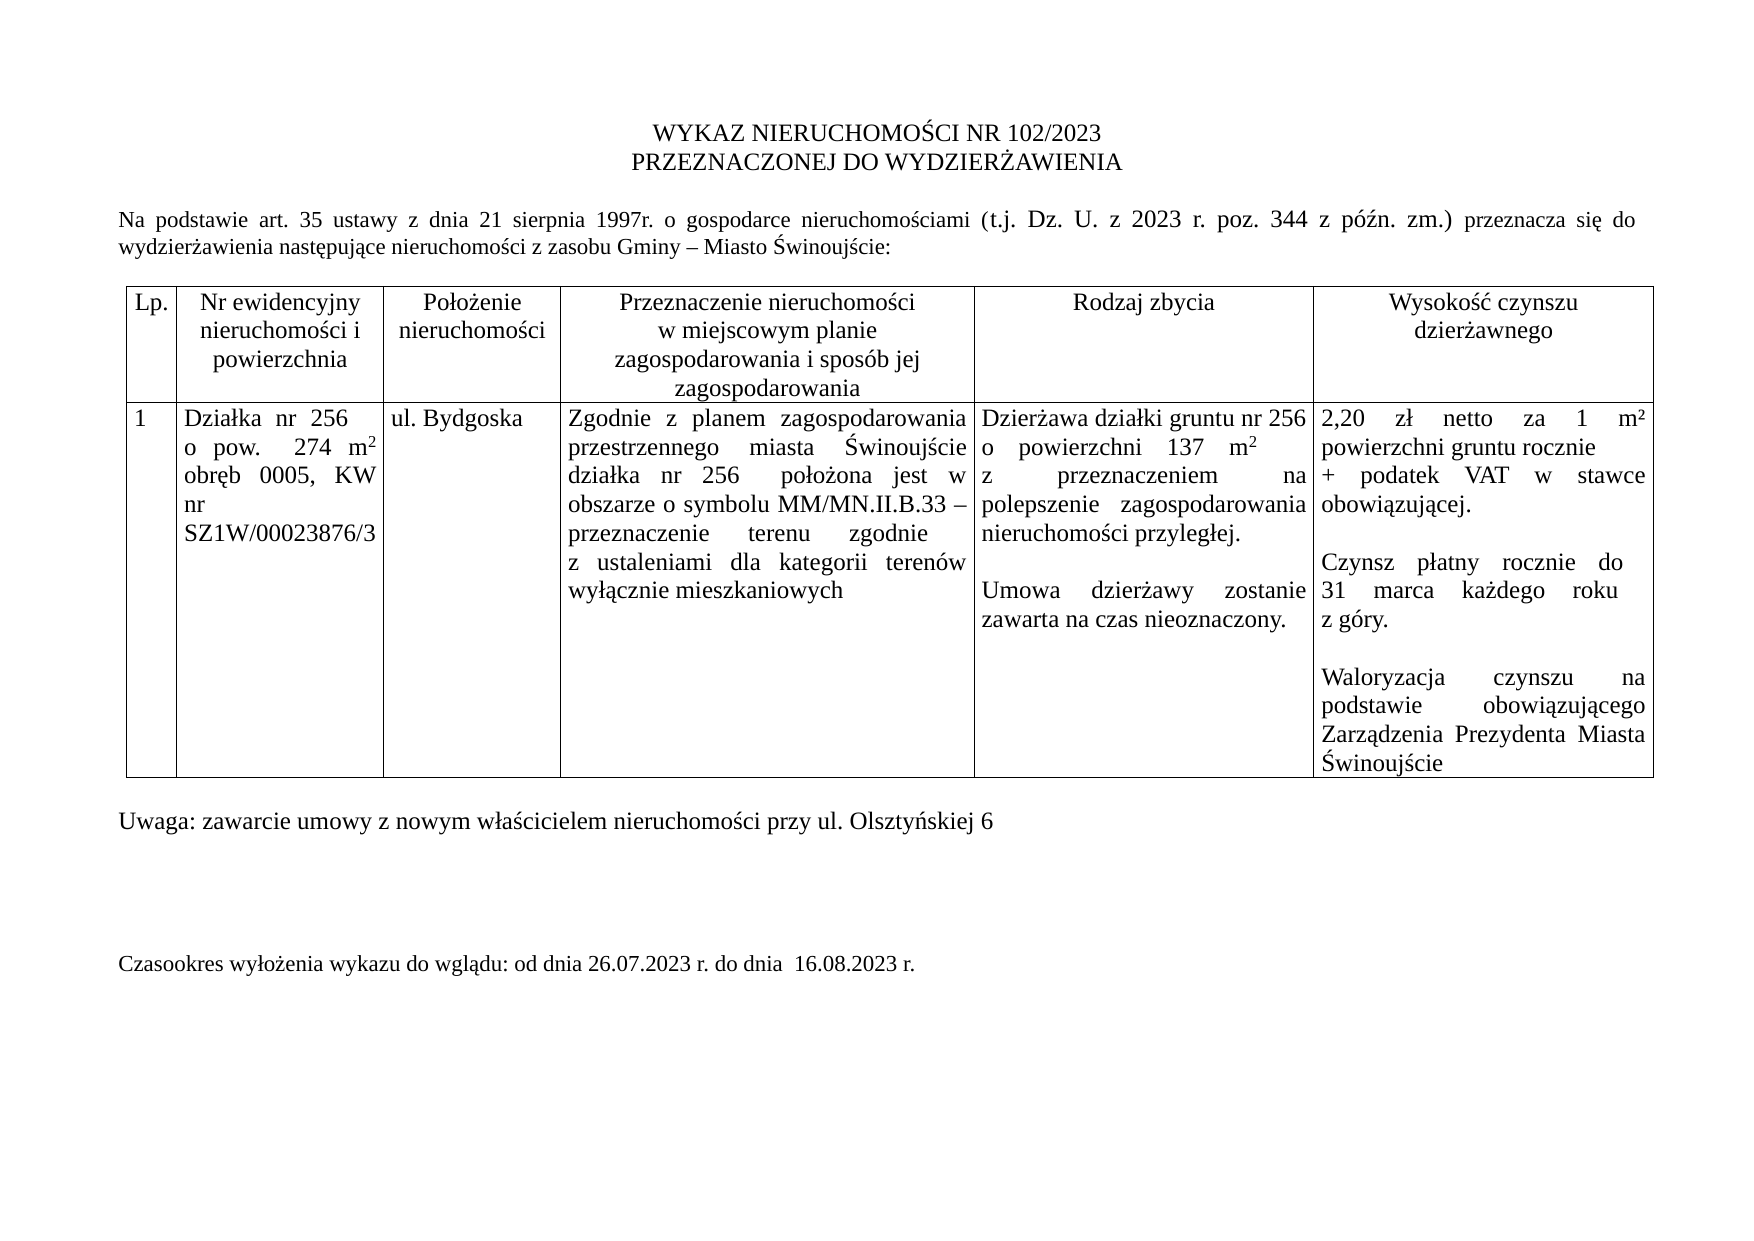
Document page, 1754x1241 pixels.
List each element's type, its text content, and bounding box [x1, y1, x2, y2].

table_cell Działka nr 256 o pow. 274 m2 obręb 0005, KW nr SZ1W/00023876/3 [177, 403, 383, 777]
table_header Położenie nieruchomości [384, 287, 560, 402]
table_header Rodzaj zbycia [975, 287, 1313, 402]
table_cell ul. Bydgoska [384, 403, 560, 777]
text Na podstawie art. 35 ustawy z dnia 21 sierpnia 1997r. o gospodarce nieruchomościami (t.j. Dz. U. z 2023 r. poz. 344 z późn. zm.) przeznacza się do wydzierżawienia następujące nieruchomości z zasobu Gminy – Miasto Świnoujście: [118, 204, 1636, 259]
table_header Przeznaczenie nieruchomości w miejscowym planie zagospodarowania i sposób jej zagospodarowania [561, 287, 974, 402]
table_cell Dzierżawa działki gruntu nr 256 o powierzchni 137 m2 z przeznaczeniem na polepszenie zagospodarowania nieruchomości przyległej. Umowa dzierżawy zostanie zawarta na czas nieoznaczony. [975, 403, 1313, 777]
table_cell Zgodnie z planem zagospodarowania przestrzennego miasta Świnoujście działka nr 256 położona jest w obszarze o symbolu MM/MN.II.B.33 – przeznaczenie terenu zgodnie z ustaleniami dla kategorii terenów wyłącznie mieszkaniowych [561, 403, 974, 777]
table_cell 2,20 zł netto za 1 m² powierzchni gruntu rocznie + podatek VAT w stawce obowiązującej. Czynsz płatny rocznie do 31 marca każdego roku z góry. Waloryzacja czynszu na podstawie obowiązującego Zarządzenia Prezydenta Miasta Świnoujście [1314, 403, 1653, 777]
text Uwaga: zawarcie umowy z nowym właścicielem nieruchomości przy ul. Olsztyńskiej 6 [118, 806, 1636, 835]
text PRZEZNACZONEJ DO WYDZIERŻAWIENIA [118, 147, 1636, 176]
text WYKAZ NIERUCHOMOŚCI NR 102/2023 [118, 118, 1636, 147]
text Czasookres wyłożenia wykazu do wglądu: od dnia 26.07.2023 r. do dnia 16.08.2023 r. [118, 950, 1636, 977]
table_cell 1 [127, 403, 176, 777]
table_header Lp. [127, 287, 176, 402]
table_header Wysokość czynszu dzierżawnego [1314, 287, 1653, 402]
table_header Nr ewidencyjny nieruchomości i powierzchnia [177, 287, 383, 402]
